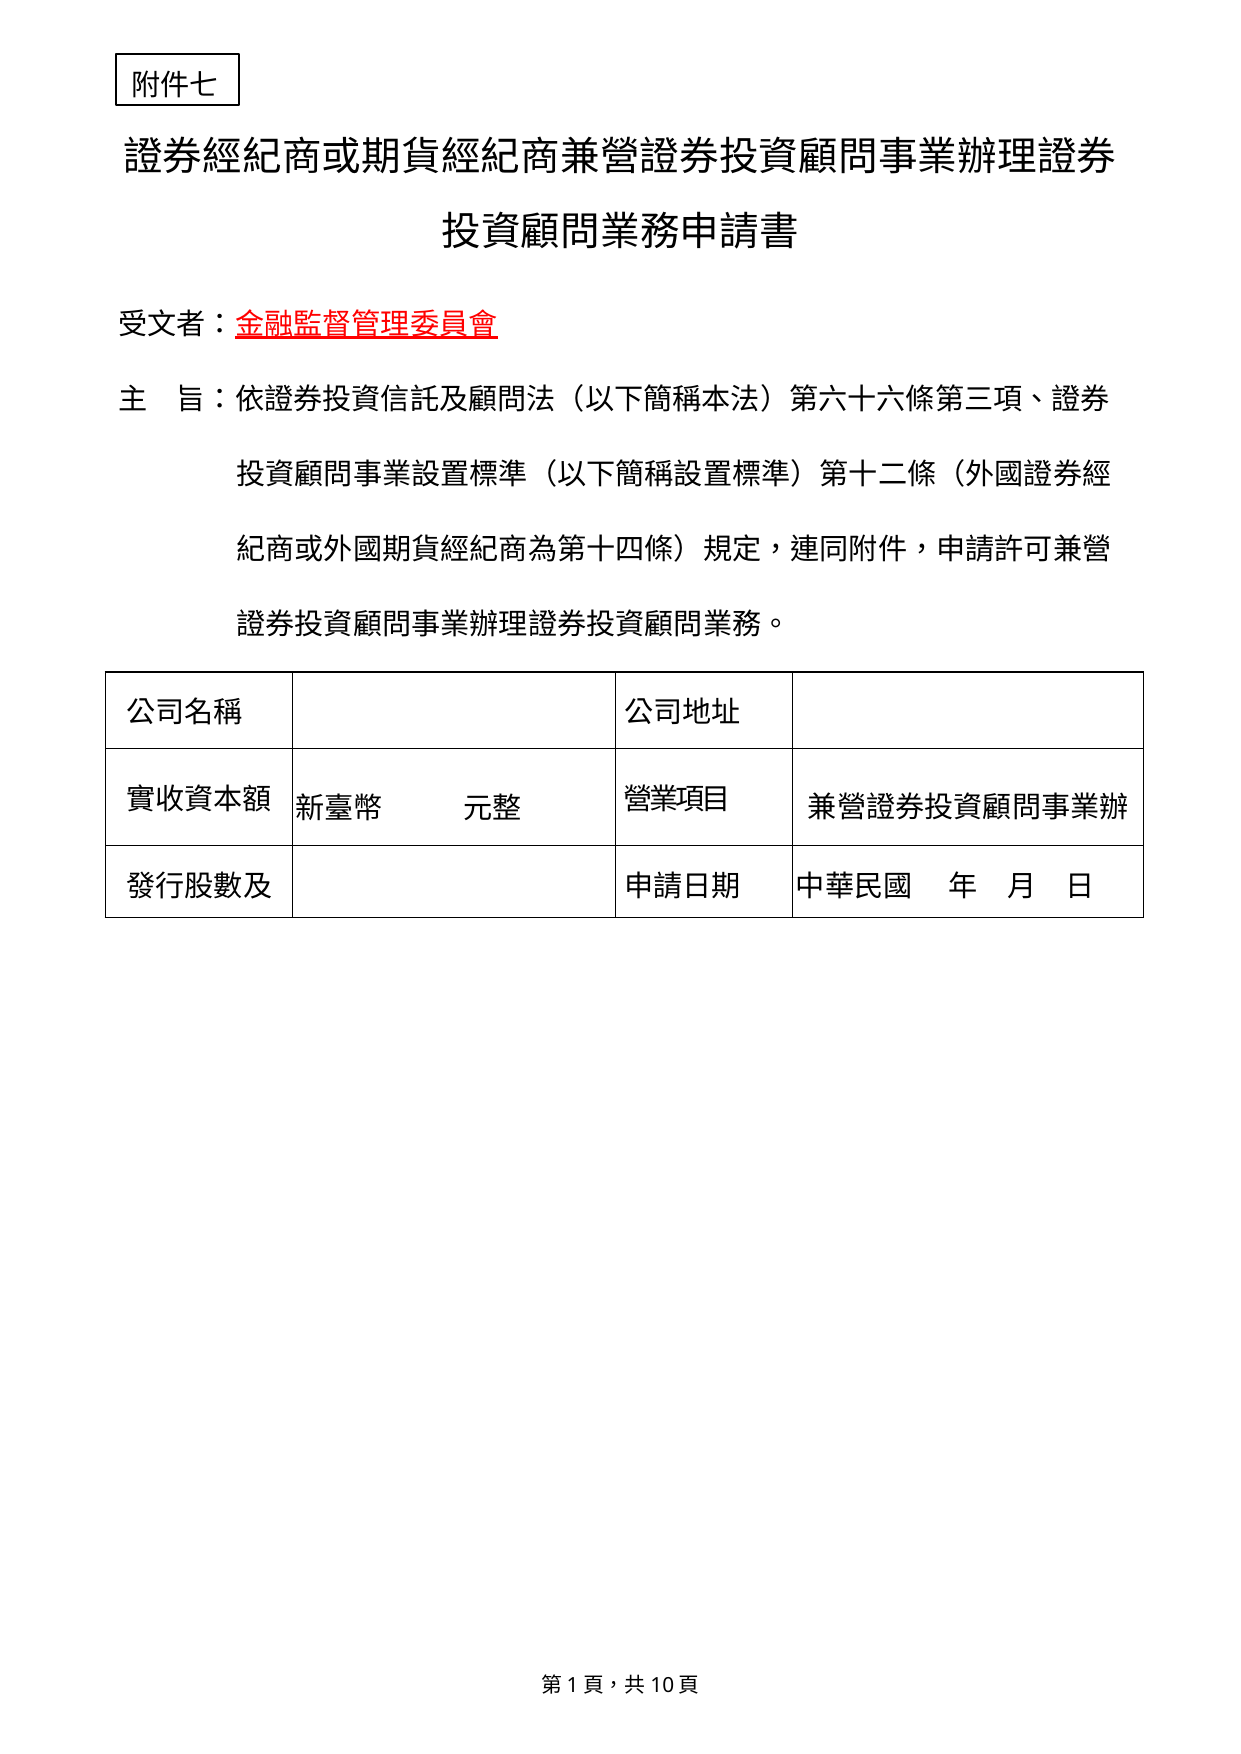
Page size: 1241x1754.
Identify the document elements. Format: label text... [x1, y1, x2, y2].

table_header [793, 673, 1143, 747]
table_cell 營業項目 [616, 749, 792, 845]
table_header 公司名稱 [106, 673, 292, 747]
table_cell 申請日期 [616, 846, 792, 917]
text 證券經紀商或期貨經紀商兼營證券投資顧問事業辦理證券投資顧問業務申請書 [118, 115, 1122, 265]
text 主 旨：依證券投資信託及顧問法（以下簡稱本法）第六十六條第三項、證券投資顧問事業設置標準（以下簡稱設置標準）第十二條（外國證券經紀商或外國期貨經紀商為第十四條）規定，連同附件，申請許可兼營證券投資顧問事業辦理證券投資顧問業務。 [118, 359, 1122, 659]
table_cell 中華民國 年 月 日 [793, 846, 1143, 917]
table_header 公司地址 [616, 673, 792, 747]
table_cell [293, 846, 615, 917]
text 受文者：金融監督管理委員會 [118, 284, 1122, 359]
text 附件七 [131, 62, 224, 98]
table_cell 實收資本額 [106, 749, 292, 845]
table_header [293, 673, 615, 747]
table_cell 新臺幣 元整 [293, 749, 615, 845]
table_cell 發行股數及每股面額 [106, 846, 292, 917]
table_cell 兼營證券投資顧問事業辦理證券投資顧問業務 [793, 749, 1143, 845]
